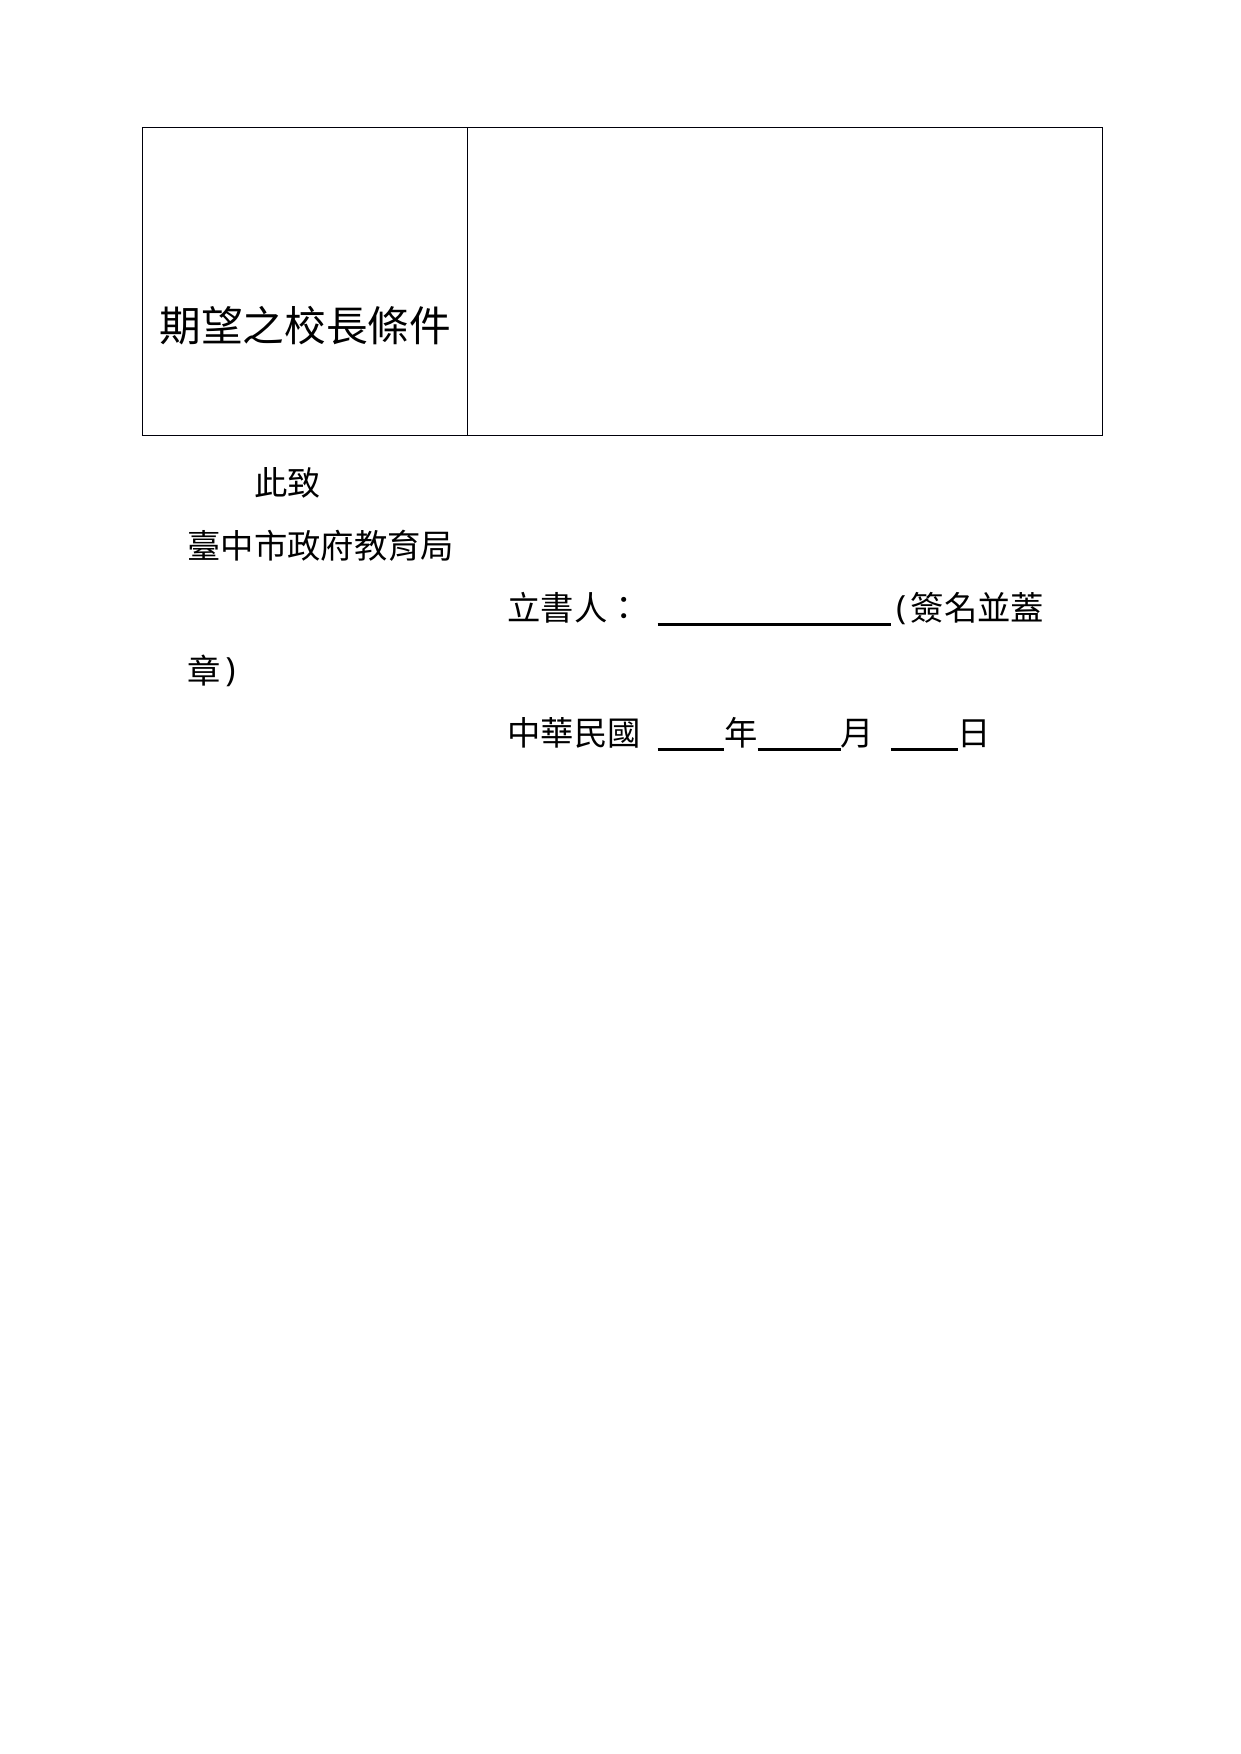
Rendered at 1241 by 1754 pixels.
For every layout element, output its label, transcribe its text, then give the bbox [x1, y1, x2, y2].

text 立書人： (簽名並蓋章) [187, 564, 1044, 689]
table_cell [468, 128, 1102, 435]
text 臺中市政府教育局 [187, 502, 1053, 564]
text 中華民國 年 月 日 [187, 689, 1053, 752]
text 此致 [187, 439, 1053, 502]
table_cell 期望之校長條件 [143, 128, 467, 435]
